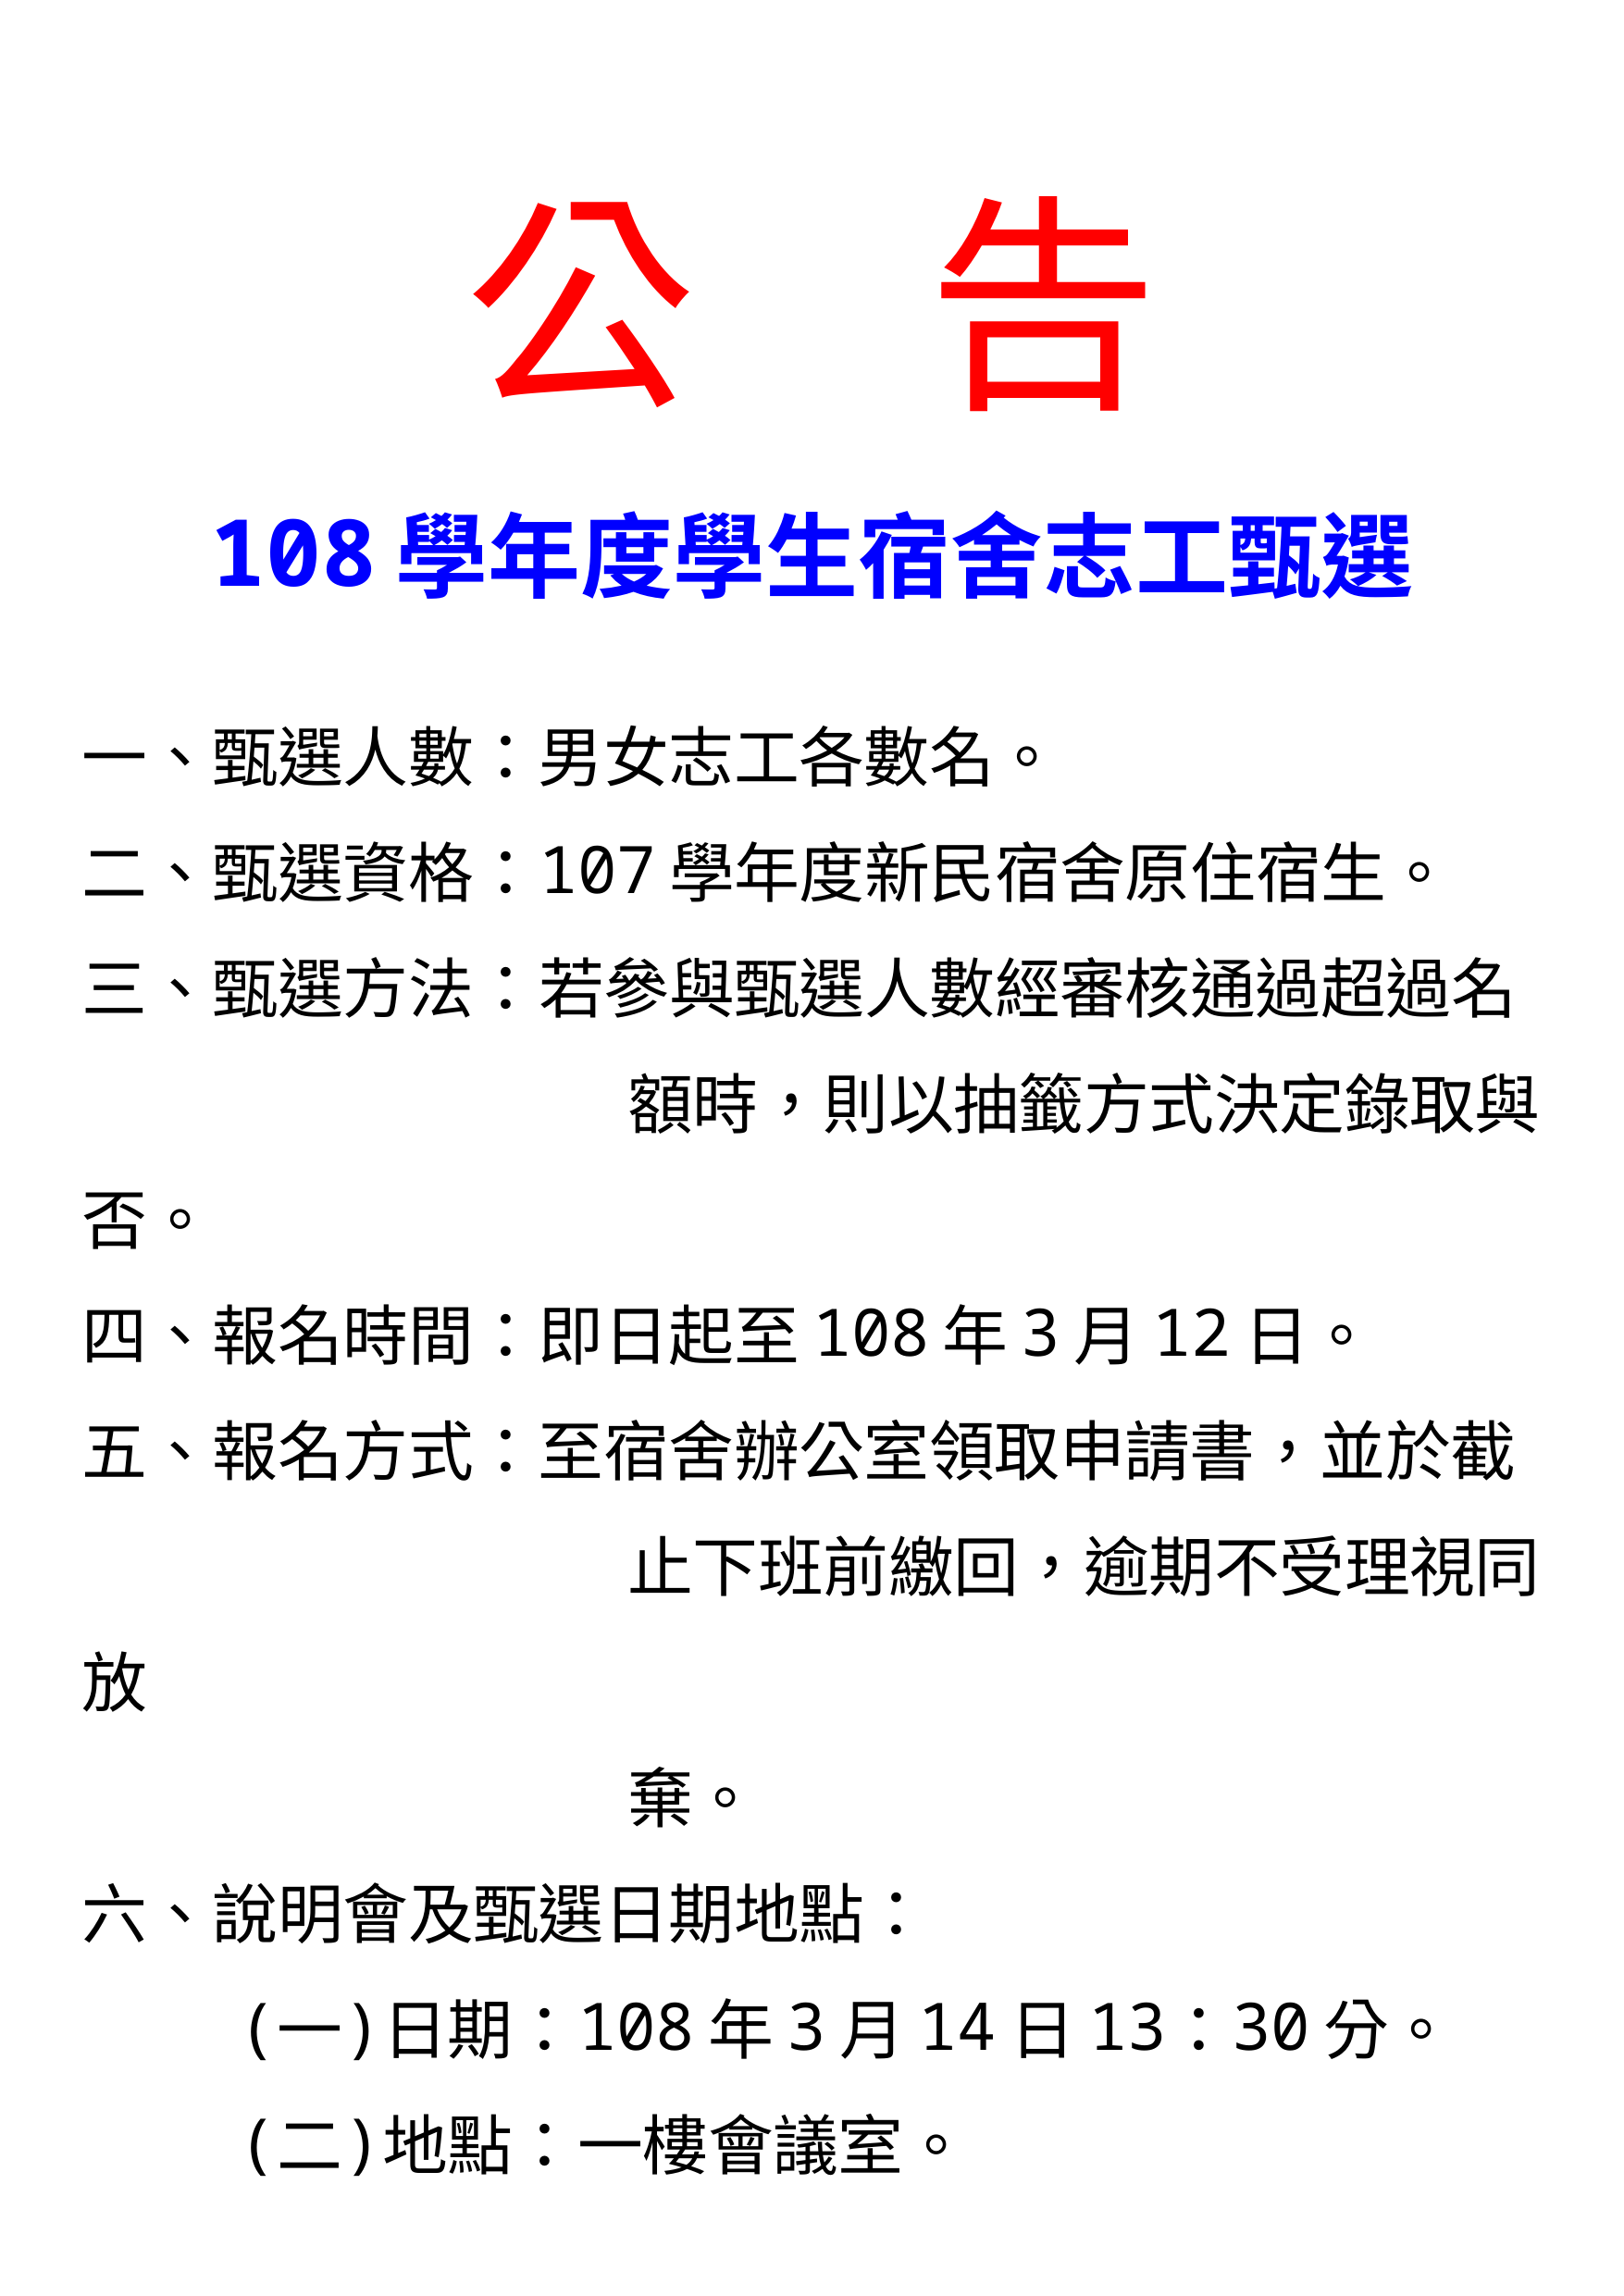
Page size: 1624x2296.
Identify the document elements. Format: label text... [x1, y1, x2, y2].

text 二、甄選資格：107學年度新民宿舍原住宿生。 [82, 800, 1542, 916]
text 三、甄選方法：若參與甄選人數經審核通過超過名 [82, 916, 1542, 1032]
text (二)地點：一樓會議室。 [82, 2073, 1542, 2189]
text 五、報名方式：至宿舍辦公室領取申請書，並於截 [82, 1379, 1542, 1495]
text (一)日期：108年3月14日13：30分。 [82, 1957, 1542, 2073]
text 108學年度學生宿舍志工甄選 [82, 453, 1542, 627]
text 六、說明會及甄選日期地點： [82, 1842, 1542, 1957]
text 一、甄選人數：男女志工各數名。 [82, 685, 1542, 800]
text 四、報名時間：即日起至108年3月12日。 [82, 1263, 1542, 1379]
text 止下班前繳回，逾期不受理視同放 [82, 1495, 1542, 1726]
text 公 告 [82, 106, 1542, 453]
text 棄。 [82, 1726, 1542, 1842]
text 額時，則以抽籤方式決定錄取與否。 [82, 1032, 1542, 1263]
